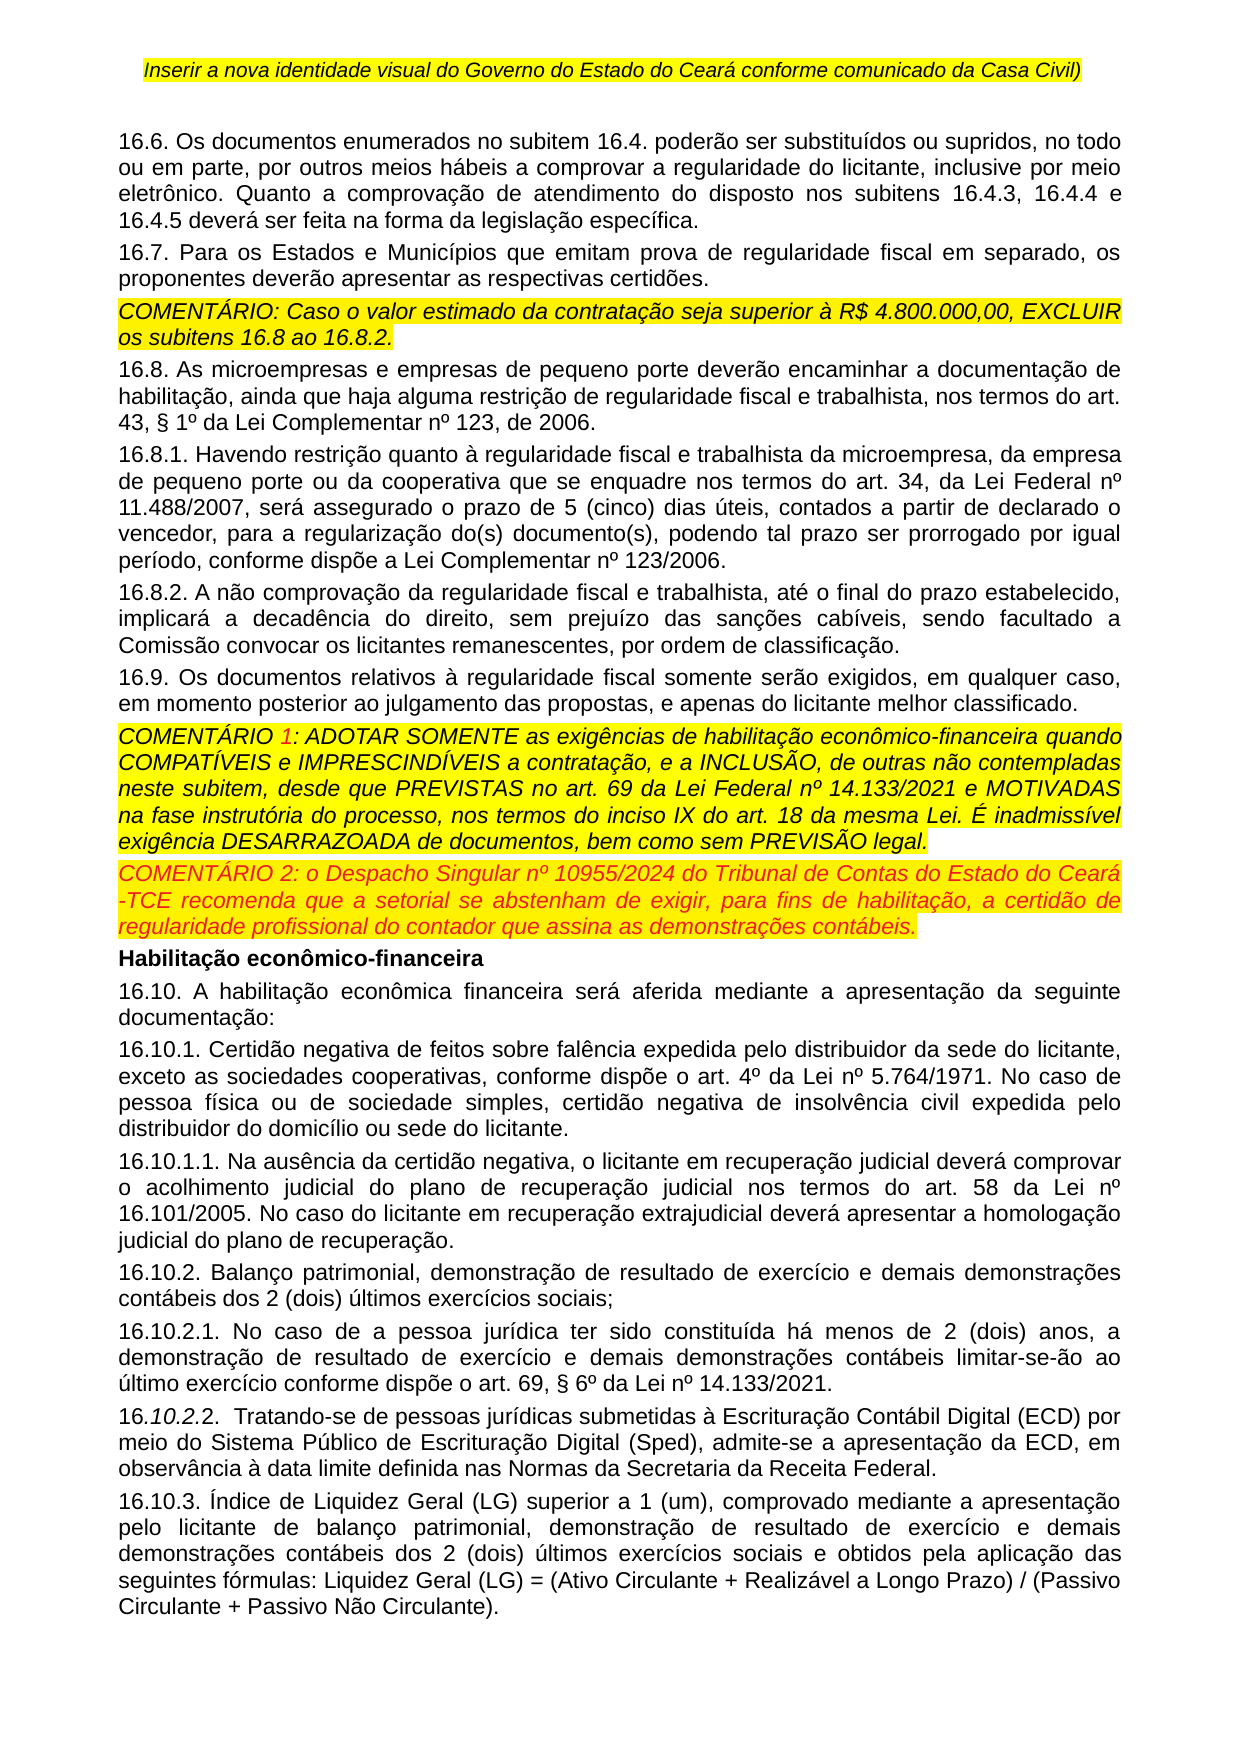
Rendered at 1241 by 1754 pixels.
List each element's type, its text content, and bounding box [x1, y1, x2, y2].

text COMENTÁRIO 1: ADOTAR SOMENTE as exigências de habilitação econômico-financeira quando COMPATÍVEIS e IMPRESCINDÍVEIS a contratação, e a INCLUSÃO, de outras não contempladas neste subitem, desde que PREVISTAS no art. 69 da Lei Federal nº 14.133/2021 e MOTIVADAS na fase instrutória do processo, nos termos do inciso IX do art. 18 da mesma Lei. É inadmissível exigência DESARRAZOADA de documentos, bem como sem PREVISÃO legal. [118, 723, 1122, 854]
text 16.6. Os documentos enumerados no subitem 16.4. poderão ser substituídos ou supridos, no todo ou em parte, por outros meios hábeis a comprovar a regularidade do licitante, inclusive por meio eletrônico. Quanto a comprovação de atendimento do disposto nos subitens 16.4.3, 16.4.4 e 16.4.5 deverá ser feita na forma da legislação específica. [118, 128, 1122, 233]
text 16.10.1. Certidão negativa de feitos sobre falência expedida pelo distribuidor da sede do licitante, exceto as sociedades cooperativas, conforme dispõe o art. 4º da Lei nº 5.764/1971. No caso de pessoa física ou de sociedade simples, certidão negativa de insolvência civil expedida pelo distribuidor do domicílio ou sede do licitante. [118, 1036, 1122, 1142]
text 16.10.2.2. Tratando-se de pessoas jurídicas submetidas à Escrituração Contábil Digital (ECD) por meio do Sistema Público de Escrituração Digital (Sped), admite-se a apresentação da ECD, em observância à data limite definida nas Normas da Secretaria da Receita Federal. [118, 1403, 1122, 1482]
text 16.7. Para os Estados e Municípios que emitam prova de regularidade fiscal em separado, os proponentes deverão apresentar as respectivas certidões. [118, 239, 1122, 292]
text 16.10. A habilitação econômica financeira será aferida mediante a apresentação da seguinte documentação: [118, 978, 1122, 1030]
text 16.8. As microempresas e empresas de pequeno porte deverão encaminhar a documentação de habilitação, ainda que haja alguma restrição de regularidade fiscal e trabalhista, nos termos do art. 43, § 1º da Lei Complementar nº 123, de 2006. [118, 356, 1122, 435]
text 16.10.1.1. Na ausência da certidão negativa, o licitante em recuperação judicial deverá comprovar o acolhimento judicial do plano de recuperação judicial nos termos do art. 58 da Lei nº 16.101/2005. No caso do licitante em recuperação extrajudicial deverá apresentar a homologação judicial do plano de recuperação. [118, 1148, 1122, 1253]
text 16.9. Os documentos relativos à regularidade fiscal somente serão exigidos, em qualquer caso, em momento posterior ao julgamento das propostas, e apenas do licitante melhor classificado. [118, 664, 1122, 717]
text 16.8.2. A não comprovação da regularidade fiscal e trabalhista, até o final do prazo estabelecido, implicará a decadência do direito, sem prejuízo das sanções cabíveis, sendo facultado a Comissão convocar os licitantes remanescentes, por ordem de classificação. [118, 579, 1122, 658]
text 16.10.2.1. No caso de a pessoa jurídica ter sido constituída há menos de 2 (dois) anos, a demonstração de resultado de exercício e demais demonstrações contábeis limitar-se-ão ao último exercício conforme dispõe o art. 69, § 6º da Lei nº 14.133/2021. [118, 1318, 1122, 1397]
text COMENTÁRIO 2: o Despacho Singular nº 10955/2024 do Tribunal de Contas do Estado do Ceará -TCE recomenda que a setorial se abstenham de exigir, para fins de habilitação, a certidão de regularidade profissional do contador que assina as demonstrações contábeis. [118, 860, 1122, 939]
text 16.10.3. Índice de Liquidez Geral (LG) superior a 1 (um), comprovado mediante a apresentação pelo licitante de balanço patrimonial, demonstração de resultado de exercício e demais demonstrações contábeis dos 2 (dois) últimos exercícios sociais e obtidos pela aplicação das seguintes fórmulas: Liquidez Geral (LG) = (Ativo Circulante + Realizável a Longo Prazo) / (Passivo Circulante + Passivo Não Circulante). [118, 1488, 1122, 1619]
text 16.8.1. Havendo restrição quanto à regularidade fiscal e trabalhista da microempresa, da empresa de pequeno porte ou da cooperativa que se enquadre nos termos do art. 34, da Lei Federal nº 11.488/2007, será assegurado o prazo de 5 (cinco) dias úteis, contados a partir de declarado o vencedor, para a regularização do(s) documento(s), podendo tal prazo ser prorrogado por igual período, conforme dispõe a Lei Complementar nº 123/2006. [118, 441, 1122, 573]
text 16.10.2. Balanço patrimonial, demonstração de resultado de exercício e demais demonstrações contábeis dos 2 (dois) últimos exercícios sociais; [118, 1259, 1122, 1312]
text COMENTÁRIO: Caso o valor estimado da contratação seja superior à R$ 4.800.000,00, EXCLUIR os subitens 16.8 ao 16.8.2. [118, 298, 1122, 350]
text Habilitação econômico-financeira [118, 945, 1122, 972]
